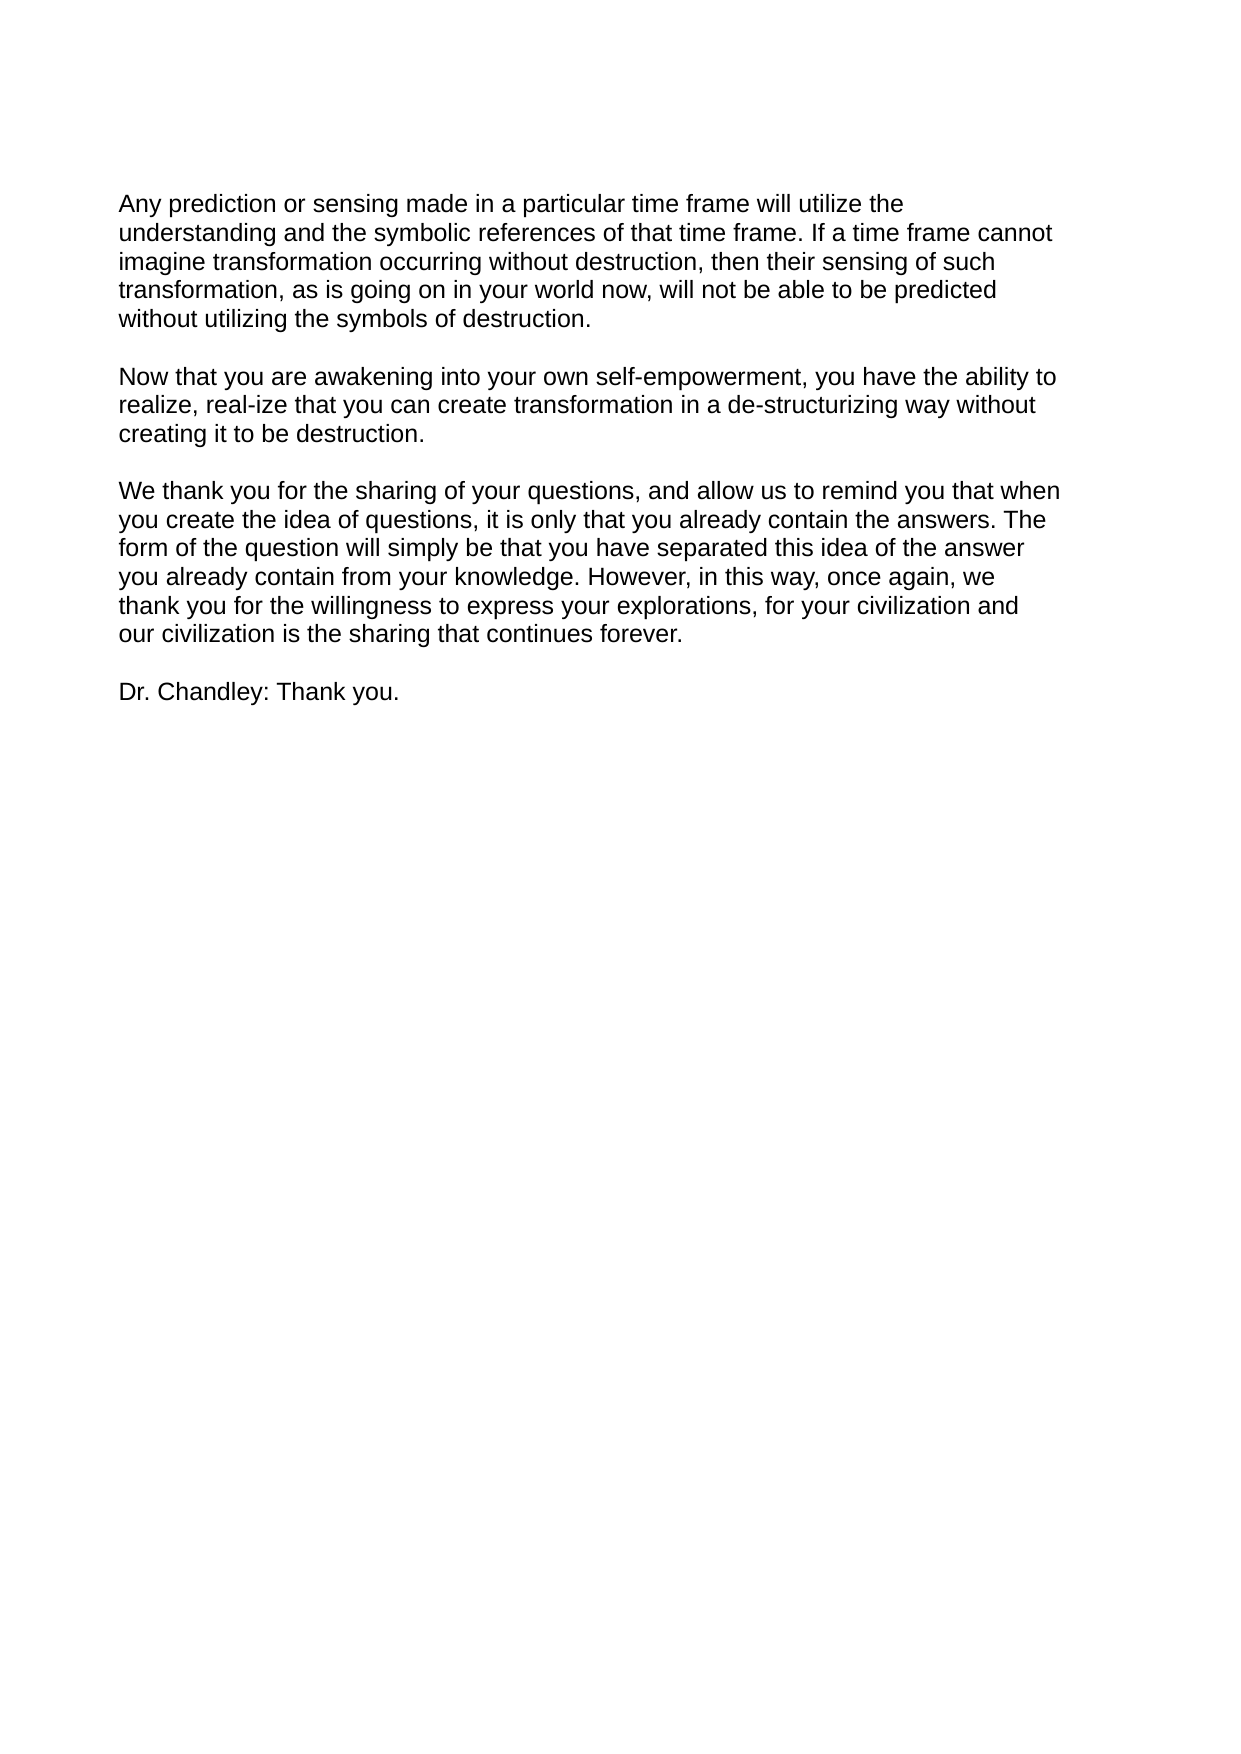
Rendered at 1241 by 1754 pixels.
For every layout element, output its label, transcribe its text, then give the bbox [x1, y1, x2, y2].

text you create the idea of questions, it is only that you already contain the answers. The [118, 505, 1240, 534]
text realize, real-ize that you can create transformation in a de-structurizing way without [118, 391, 1240, 419]
text imagine transformation occurring without destruction, then their sensing of such [118, 247, 1240, 276]
text without utilizing the symbols of destruction. [118, 304, 1240, 333]
text Dr. Chandley: Thank you. [118, 677, 1240, 706]
text form of the question will simply be that you have separated this idea of the answer [118, 534, 1240, 563]
text Now that you are awakening into your own self-empowerment, you have the ability to [118, 362, 1240, 391]
text understanding and the symbolic references of that time frame. If a time frame cannot [118, 219, 1240, 247]
text Any prediction or sensing made in a particular time frame will utilize the [118, 190, 1240, 219]
text creating it to be destruction. [118, 419, 1240, 448]
text transformation, as is going on in your world now, will not be able to be predicted [118, 276, 1240, 304]
text thank you for the willingness to express your explorations, for your civilization and [118, 591, 1240, 620]
text We thank you for the sharing of your questions, and allow us to remind you that when [118, 477, 1240, 505]
text you already contain from your knowledge. However, in this way, once again, we [118, 563, 1240, 591]
text our civilization is the sharing that continues forever. [118, 620, 1240, 648]
